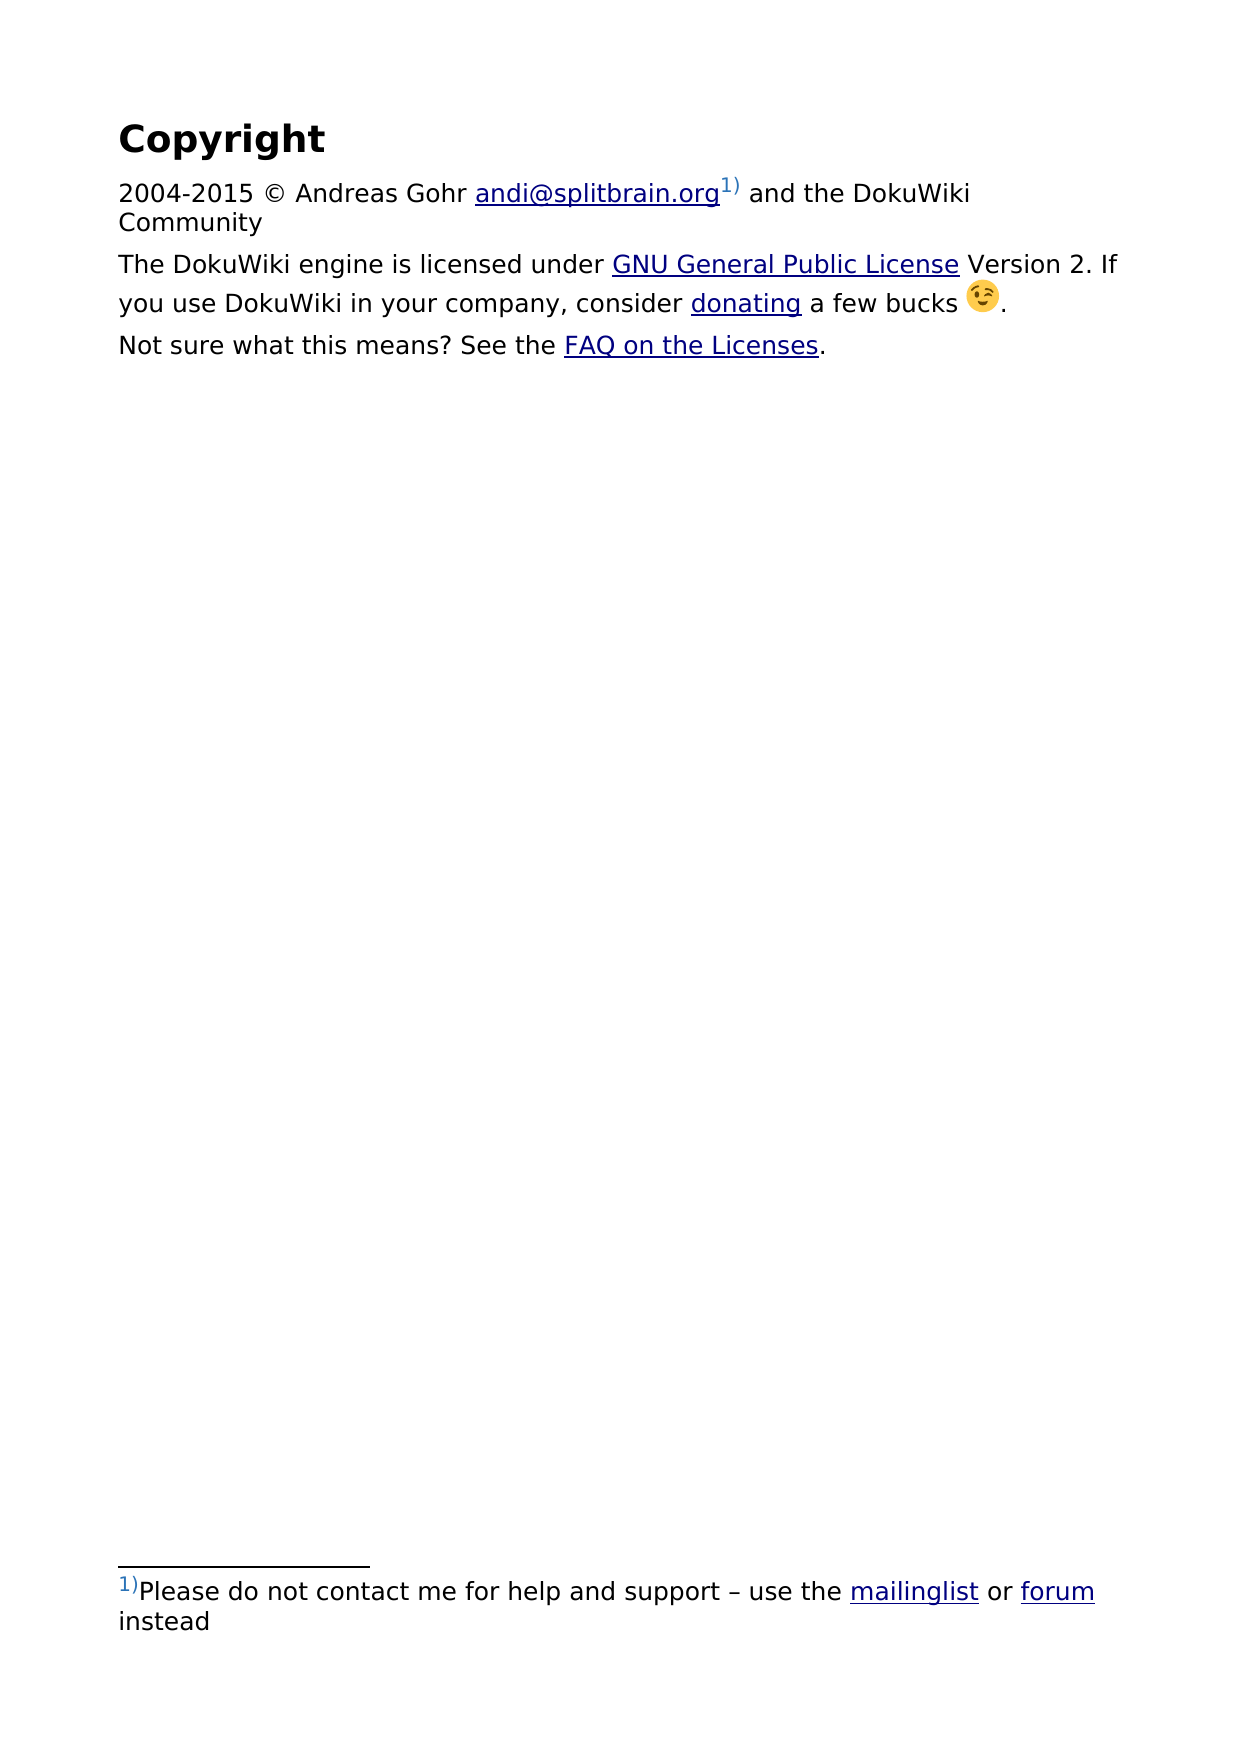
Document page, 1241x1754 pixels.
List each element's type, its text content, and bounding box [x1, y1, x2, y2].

subtitle Copyright [118, 118, 1122, 162]
text 2004-2015 © Andreas Gohr andi@splitbrain.org and the DokuWiki Community [118, 174, 1122, 237]
text The DokuWiki engine is licensed under GNU General Public License Version 2. If you use DokuWiki in your company, consider donating a few bucks . [118, 250, 1122, 318]
text Please do not contact me for help and support – use the mailinglist or forum instead [118, 1573, 1122, 1636]
text Not sure what this means? See the FAQ on the Licenses. [118, 331, 1122, 360]
